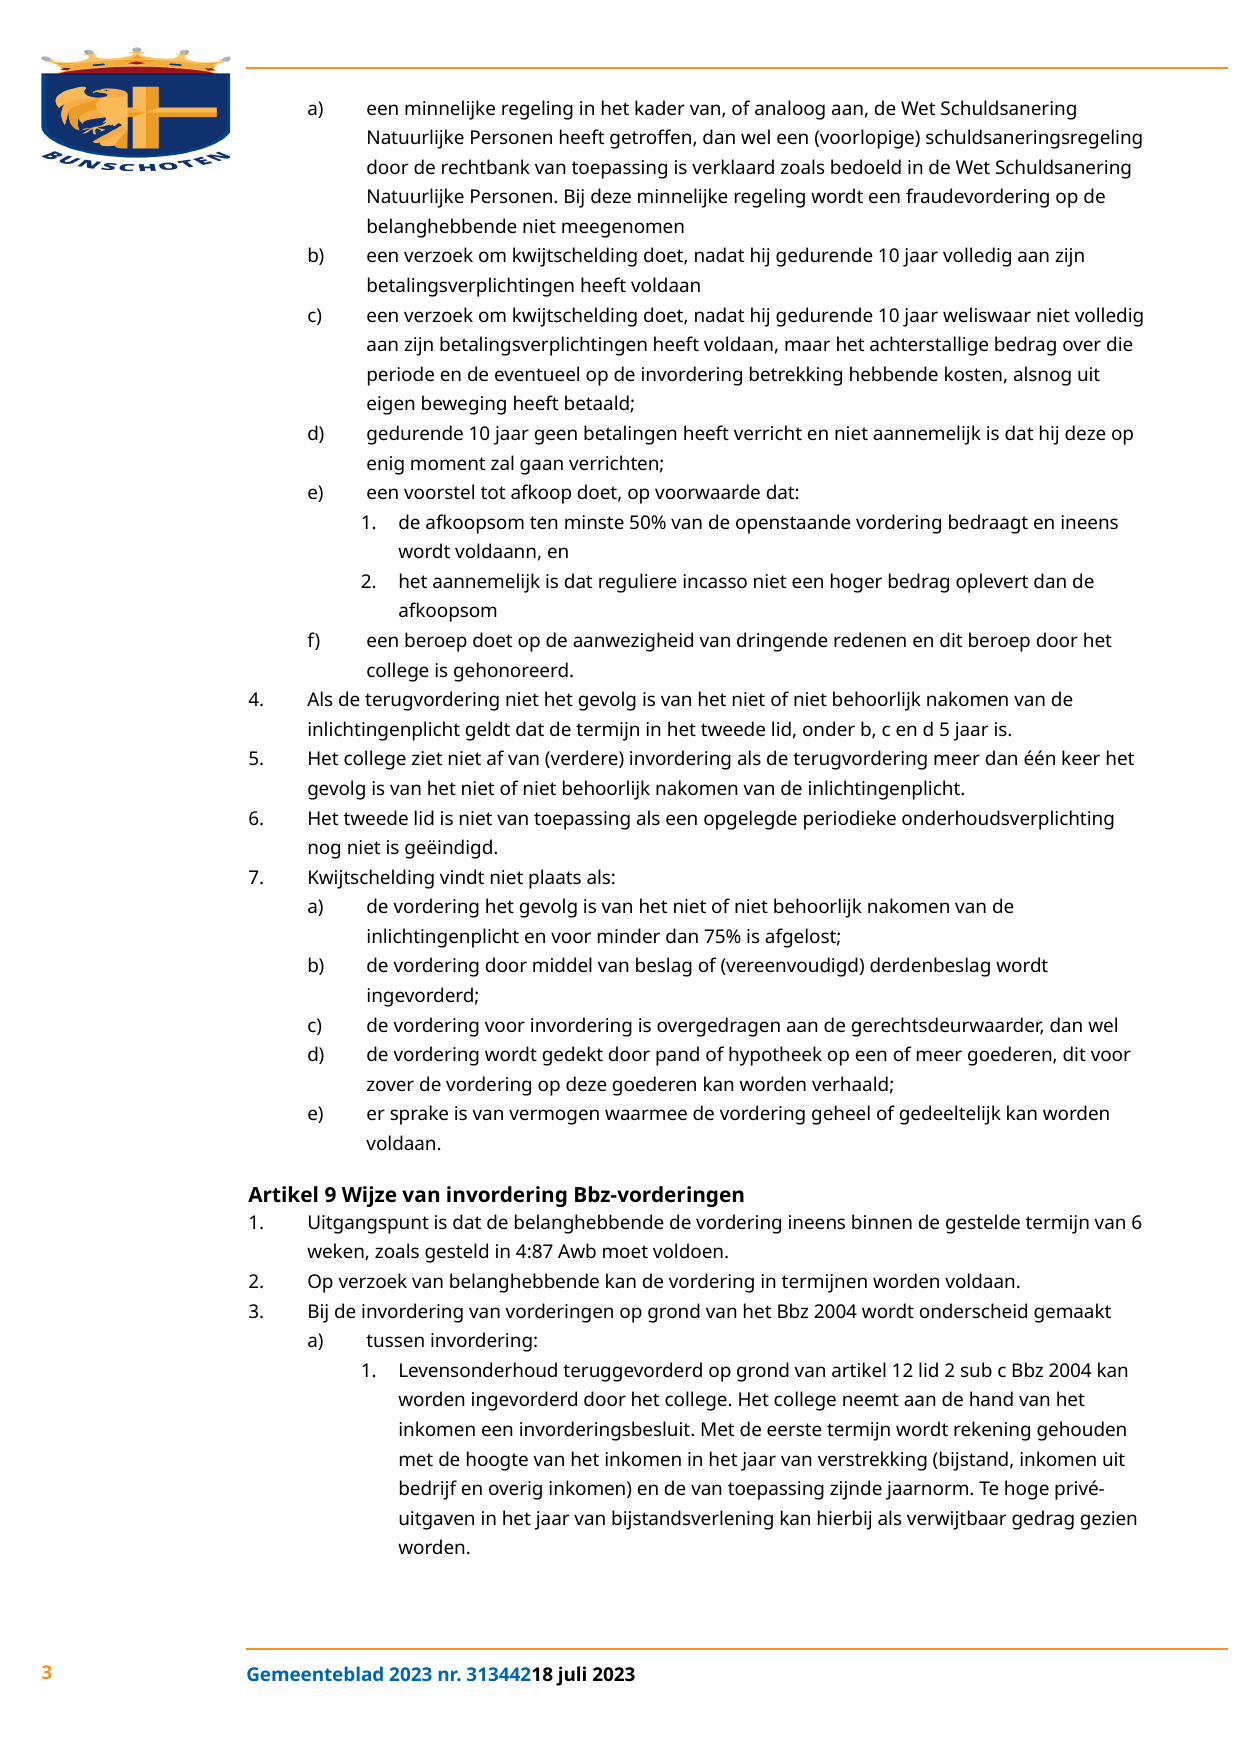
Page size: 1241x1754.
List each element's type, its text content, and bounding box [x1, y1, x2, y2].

list Uitgangspunt is dat de belanghebbende de vordering ineens binnen de gestelde termijn van 6 weken, zoals gesteld in 4:87 Awb moet voldoen. [248, 1209, 1152, 1264]
list Het tweede lid is niet van toepassing als een opgelegde periodieke onderhoudsverplichting nog niet is geëindigd. [248, 805, 1152, 860]
list de vordering het gevolg is van het niet of niet behoorlijk nakomen van de inlichtingenplicht en voor minder dan 75% is afgelost; [307, 893, 1152, 949]
list een minnelijke regeling in het kader van, of analoog aan, de Wet Schuldsanering [307, 95, 1152, 121]
list de vordering door middel van beslag of (vereenvoudigd) derdenbeslag wordt ingevorderd; [307, 953, 1152, 1008]
list Kwijtschelding vindt niet plaats als: [248, 864, 1152, 890]
list het aannemelijk is dat reguliere incasso niet een hoger bedrag oplevert dan de afkoopsom [361, 568, 1152, 623]
list tussen invordering: [307, 1327, 1152, 1353]
picture [41, 47, 231, 172]
list Het college ziet niet af van (verdere) invordering als de terugvordering meer dan één keer het gevolg is van het niet of niet behoorlijk nakomen van de inlichtingenplicht. [248, 746, 1152, 801]
list Op verzoek van belanghebbende kan de vordering in termijnen worden voldaan. [248, 1268, 1152, 1294]
list een verzoek om kwijtschelding doet, nadat hij gedurende 10 jaar volledig aan zijn betalingsverplichtingen heeft voldaan [307, 243, 1152, 298]
text Artikel 9 Wijze van invordering Bbz-vorderingen [248, 1181, 1152, 1209]
list Als de terugvordering niet het gevolg is van het niet of niet behoorlijk nakomen van de inlichtingenplicht geldt dat de termijn in het tweede lid, onder b, c en d 5 jaar is. [248, 686, 1152, 742]
list de afkoopsom ten minste 50% van de openstaande vordering bedraagt en ineens [361, 509, 1152, 535]
list Bij de invordering van vorderingen op grond van het Bbz 2004 wordt onderscheid gemaakt [248, 1298, 1152, 1323]
list de vordering voor invordering is overgedragen aan de gerechtsdeurwaarder, dan wel [307, 1012, 1152, 1038]
list gedurende 10 jaar geen betalingen heeft verricht en niet aannemelijk is dat hij deze op enig moment zal gaan verrichten; [307, 420, 1152, 476]
list de vordering wordt gedekt door pand of hypotheek op een of meer goederen, dit voor zover de vordering op deze goederen kan worden verhaald; [307, 1041, 1152, 1097]
list een beroep doet op de aanwezigheid van dringende redenen en dit beroep door het college is gehonoreerd. [307, 627, 1152, 683]
list een voorstel tot afkoop doet, op voorwaarde dat: [307, 479, 1152, 505]
list er sprake is van vermogen waarmee de vordering geheel of gedeeltelijk kan worden voldaan. [307, 1101, 1152, 1156]
list Natuurlijke Personen heeft getroffen, dan wel een (voorlopige) schuldsaneringsregeling door de rechtbank van toepassing is verklaard zoals bedoeld in de Wet Schuldsanering Natuurlijke Personen. Bij deze minnelijke regeling wordt een fraudevordering op de belanghebbende niet meegenomen [307, 124, 1152, 239]
list Levensonderhoud teruggevorderd op grond van artikel 12 lid 2 sub c Bbz 2004 kan worden ingevorderd door het college. Het college neemt aan de hand van het inkomen een invorderingsbesluit. Met de eerste termijn wordt rekening gehouden met de hoogte van het inkomen in het jaar van verstrekking (bijstand, inkomen uit bedrijf en overig inkomen) en de van toepassing zijnde jaarnorm. Te hoge privé-uitgaven in het jaar van bijstandsverlening kan hierbij als verwijtbaar gedrag gezien worden. [361, 1357, 1152, 1560]
list een verzoek om kwijtschelding doet, nadat hij gedurende 10 jaar weliswaar niet volledig aan zijn betalingsverplichtingen heeft voldaan, maar het achterstallige bedrag over die periode en de eventueel op de invordering betrekking hebbende kosten, alsnog uit eigen beweging heeft betaald; [307, 302, 1152, 416]
list wordt voldaann, en [361, 538, 1152, 564]
